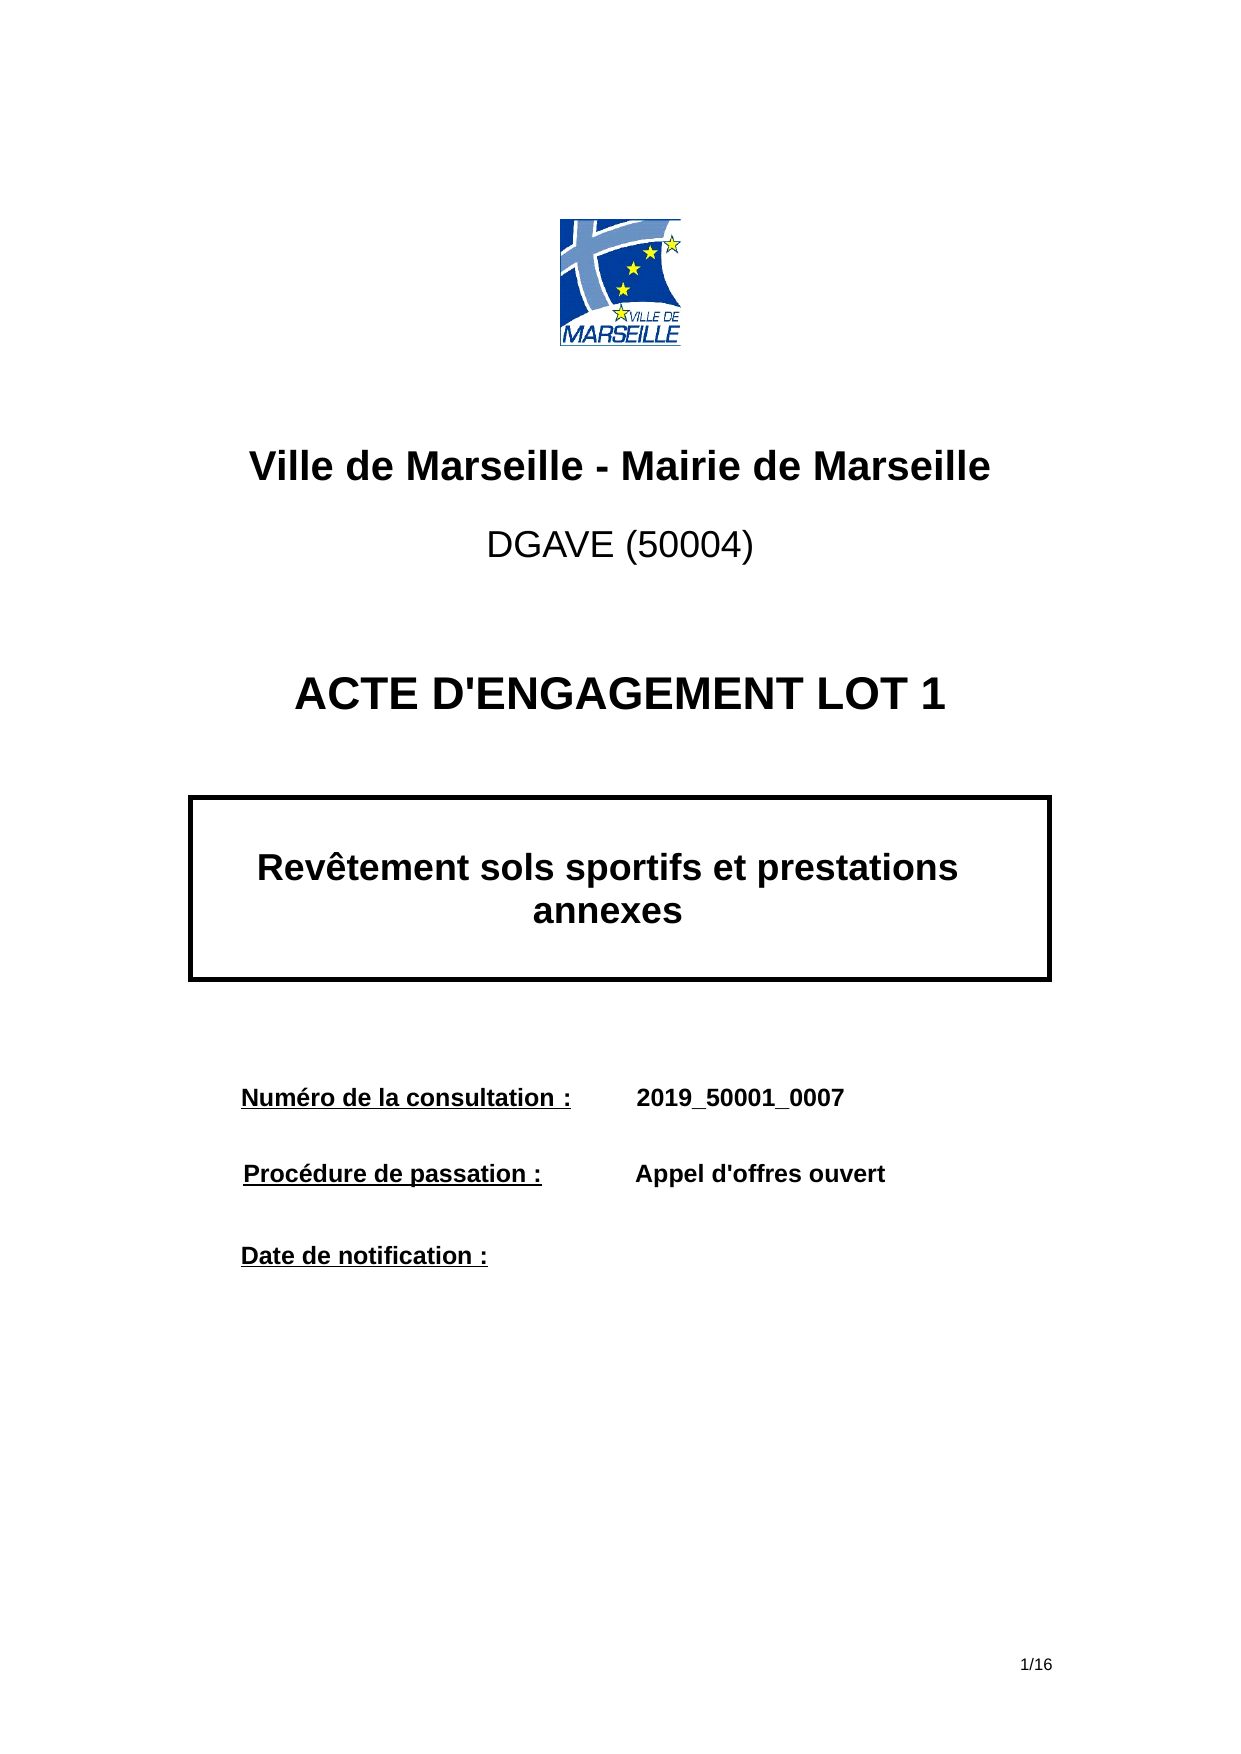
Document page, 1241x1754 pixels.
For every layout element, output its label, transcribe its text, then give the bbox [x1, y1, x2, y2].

text Date de notification : [241, 1241, 1052, 1270]
text Procédure de passation : Appel d'offres ouvert [243, 1159, 1052, 1188]
text Ville de Marseille - Mairie de Marseille [188, 441, 1052, 489]
text ACTE D'ENGAGEMENT LOT 1 [188, 667, 1052, 719]
text Numéro de la consultation : 2019_50001_0007 [241, 1083, 1052, 1112]
text DGAVE (50004) [188, 523, 1052, 566]
text Revêtement sols sportifs et prestations annexes [193, 838, 1047, 932]
